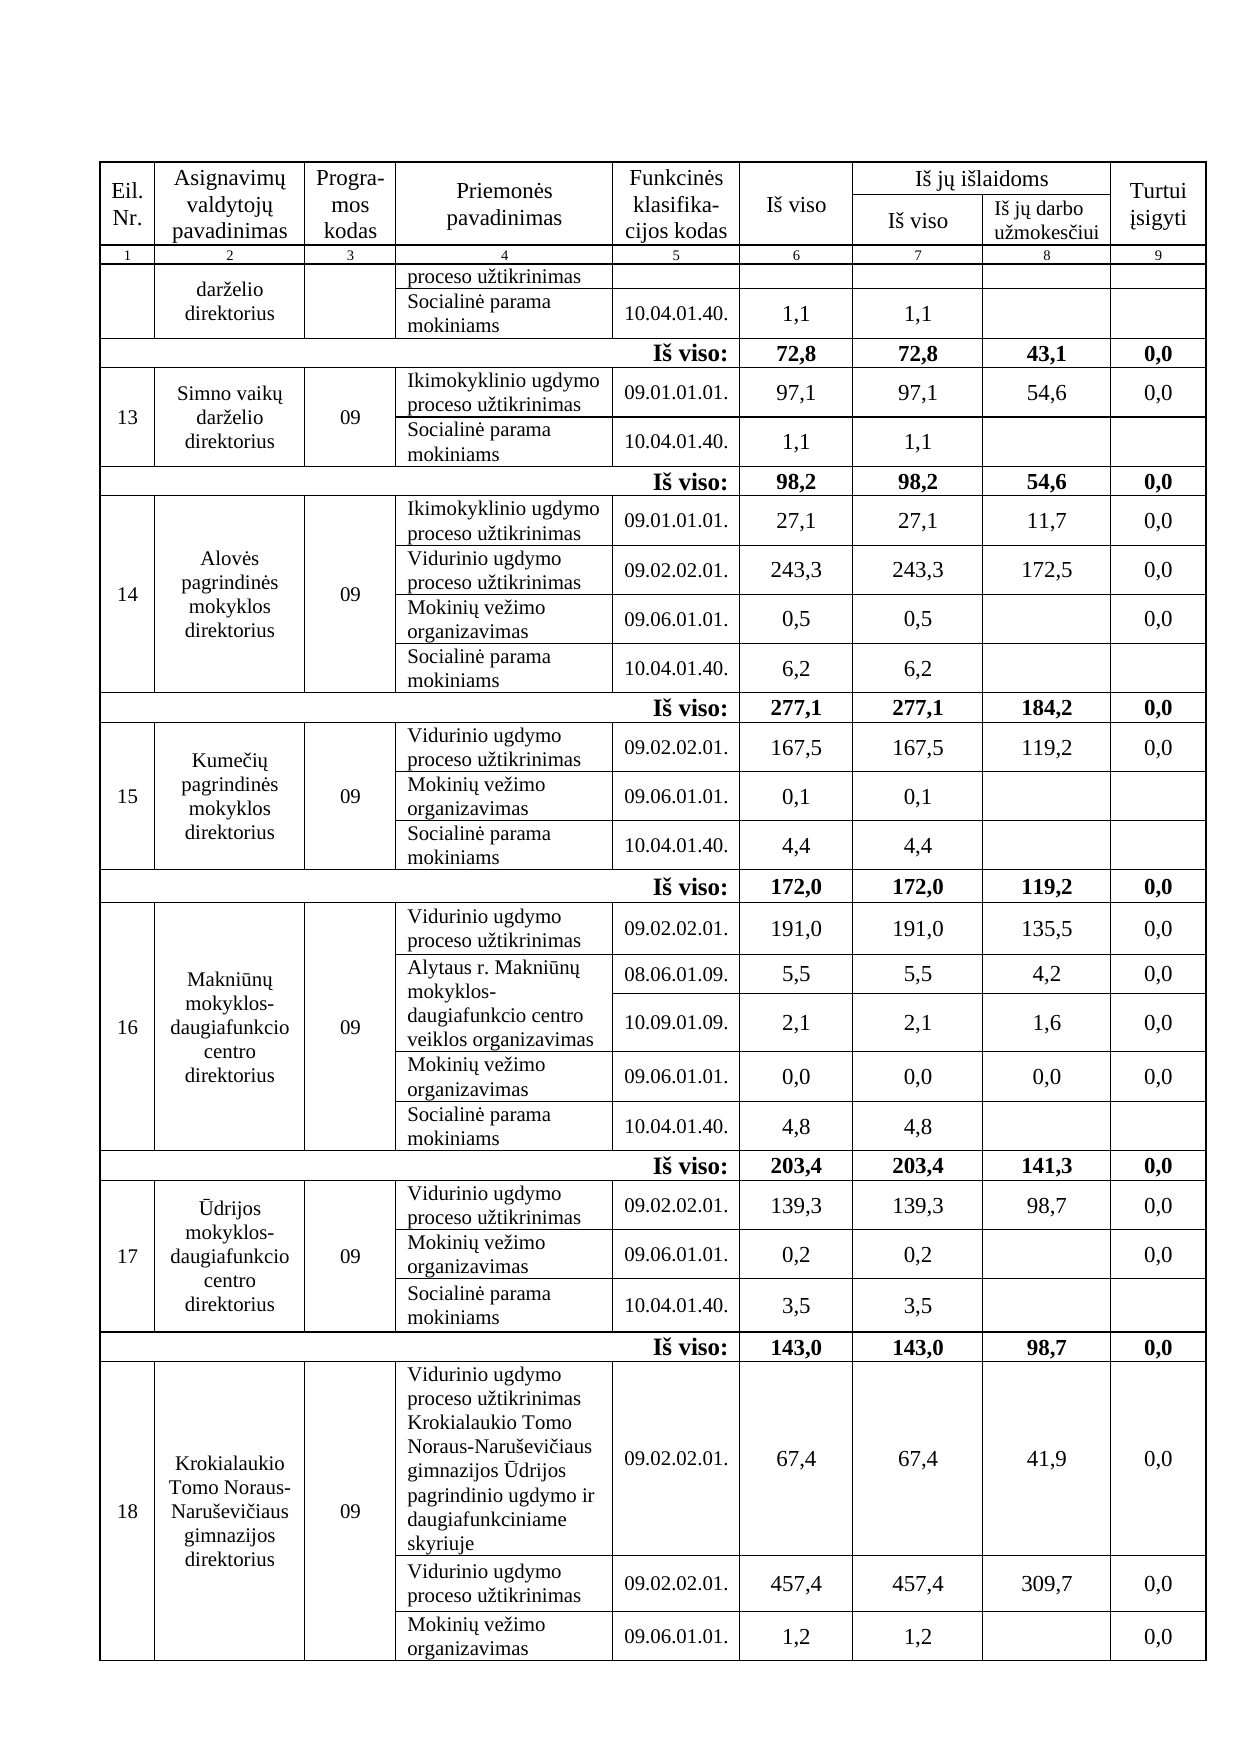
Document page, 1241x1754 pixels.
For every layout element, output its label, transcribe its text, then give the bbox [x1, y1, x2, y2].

table_cell [1111, 644, 1205, 692]
table_cell 277,1 [740, 693, 852, 722]
table_header Asignavimų valdytojų pavadinimas [155, 163, 304, 244]
table_cell [983, 1230, 1110, 1278]
table_cell 72,8 [853, 339, 982, 367]
table_cell [983, 595, 1110, 643]
table_cell 3,5 [853, 1279, 982, 1331]
table_cell 9 [1111, 246, 1205, 263]
table_cell [613, 265, 739, 288]
table_cell 27,1 [853, 496, 982, 544]
table_cell 10.04.01.40. [613, 289, 739, 337]
table_cell Iš viso: [101, 339, 739, 367]
table_cell 1,1 [853, 418, 982, 466]
table_cell 0,0 [853, 1052, 982, 1101]
table_cell 4,2 [983, 955, 1110, 993]
table_cell 0,0 [1111, 1362, 1205, 1555]
table_cell 0,0 [1111, 903, 1205, 954]
table_cell 277,1 [853, 693, 982, 722]
table_cell 11,7 [983, 496, 1110, 544]
table_header Eil. Nr. [101, 163, 154, 244]
table_cell Alovės pagrindinės mokyklos direktorius [155, 496, 304, 692]
table_cell 1,1 [740, 289, 852, 337]
table_cell 457,4 [853, 1556, 982, 1611]
table_cell 09.06.01.01. [613, 595, 739, 643]
table_cell 0,0 [1111, 467, 1205, 495]
table_cell 1,1 [853, 289, 982, 337]
table_cell 0,5 [853, 595, 982, 643]
table_cell 27,1 [740, 496, 852, 544]
table_cell 5 [613, 246, 739, 263]
table_cell 98,2 [853, 467, 982, 495]
table_header Iš jų išlaidoms [853, 163, 1110, 194]
table_cell 13 [101, 368, 154, 466]
table_cell [983, 772, 1110, 820]
table_cell 4 [396, 246, 612, 263]
table_cell 0,0 [1111, 1230, 1205, 1278]
table_cell 203,4 [853, 1151, 982, 1180]
table_cell 0,5 [740, 595, 852, 643]
table_cell Socialinė parama mokiniams [396, 418, 612, 466]
table_cell 243,3 [740, 546, 852, 594]
table_cell 135,5 [983, 903, 1110, 954]
table_cell [983, 418, 1110, 466]
table_cell Socialinė parama mokiniams [396, 1102, 612, 1150]
table_cell 139,3 [740, 1181, 852, 1229]
table_cell Iš viso [853, 195, 982, 244]
table_cell Mokinių vežimo organizavimas [396, 1612, 612, 1660]
table_cell Makniūnų mokyklos-daugiafunkcio centro direktorius [155, 903, 304, 1150]
table_cell [740, 265, 852, 288]
table_cell 1,2 [853, 1612, 982, 1660]
table_cell 97,1 [740, 368, 852, 416]
table_cell 0,0 [1111, 1612, 1205, 1660]
table_cell 4,4 [853, 821, 982, 869]
table_cell Socialinė parama mokiniams [396, 821, 612, 869]
table_cell 43,1 [983, 339, 1110, 367]
table_cell 167,5 [853, 723, 982, 771]
table_cell 0,0 [1111, 496, 1205, 544]
table_cell Mokinių vežimo organizavimas [396, 1052, 612, 1101]
table_cell 1,1 [740, 418, 852, 466]
table_cell 09.01.01.01. [613, 496, 739, 544]
table_cell 09 [305, 496, 395, 692]
table_cell 172,0 [740, 870, 852, 902]
table_cell 09.06.01.01. [613, 1230, 739, 1278]
table_cell Simno vaikų darželio direktorius [155, 368, 304, 466]
table_cell [101, 265, 154, 337]
table_cell 7 [853, 246, 982, 263]
table_cell [853, 265, 982, 288]
table_cell 5,5 [740, 955, 852, 993]
table_header Progra-mos kodas [305, 163, 395, 244]
table_cell 0,0 [1111, 955, 1205, 993]
table_cell 191,0 [853, 903, 982, 954]
table_cell 172,0 [853, 870, 982, 902]
table_cell Alytaus r. Makniūnų mokyklos-daugiafunkcio centro veiklos organizavimas [396, 955, 612, 1051]
table_cell 09.01.01.01. [613, 368, 739, 416]
table_cell 3 [305, 246, 395, 263]
table_cell 0,0 [1111, 546, 1205, 594]
table_cell 10.04.01.40. [613, 1279, 739, 1331]
table_cell 184,2 [983, 693, 1110, 722]
table_cell Ūdrijos mokyklos-daugiafunkcio centro direktorius [155, 1181, 304, 1331]
table_header Priemonės pavadinimas [396, 163, 612, 244]
table_cell [1111, 772, 1205, 820]
table_cell 6 [740, 246, 852, 263]
table_cell 0,0 [1111, 1181, 1205, 1229]
table_cell [1111, 821, 1205, 869]
table_cell 10.04.01.40. [613, 821, 739, 869]
table_cell 457,4 [740, 1556, 852, 1611]
table_cell [983, 644, 1110, 692]
table_cell 5,5 [853, 955, 982, 993]
table_cell 67,4 [740, 1362, 852, 1555]
table_cell 10.09.01.09. [613, 994, 739, 1051]
table_cell 167,5 [740, 723, 852, 771]
table_cell 0,2 [740, 1230, 852, 1278]
table_cell 54,6 [983, 368, 1110, 416]
table_cell 98,7 [983, 1181, 1110, 1229]
table_cell 139,3 [853, 1181, 982, 1229]
table_cell [1111, 418, 1205, 466]
table_cell 4,4 [740, 821, 852, 869]
table_cell 1,6 [983, 994, 1110, 1051]
table_cell 309,7 [983, 1556, 1110, 1611]
table_cell proceso užtikrinimas [396, 265, 612, 288]
table_cell 4,8 [740, 1102, 852, 1150]
table_cell 0,0 [983, 1052, 1110, 1101]
table_cell 0,0 [1111, 723, 1205, 771]
table_cell 09 [305, 368, 395, 466]
table_cell [983, 1102, 1110, 1150]
table_cell 09 [305, 903, 395, 1150]
table_cell 09.06.01.01. [613, 1612, 739, 1660]
table_cell Vidurinio ugdymo proceso užtikrinimas [396, 723, 612, 771]
table_cell 143,0 [853, 1333, 982, 1361]
table_cell 14 [101, 496, 154, 692]
table_cell 0,0 [1111, 1333, 1205, 1361]
table_cell 08.06.01.09. [613, 955, 739, 993]
table_cell Mokinių vežimo organizavimas [396, 772, 612, 820]
table_cell Vidurinio ugdymo proceso užtikrinimas [396, 1556, 612, 1611]
table_cell 2,1 [740, 994, 852, 1051]
table_cell Vidurinio ugdymo proceso užtikrinimas Krokialaukio Tomo Noraus-Naruševičiaus gimnazijos Ūdrijos pagrindinio ugdymo ir daugiafunkciniame skyriuje [396, 1362, 612, 1555]
table_cell 09.02.02.01. [613, 546, 739, 594]
table_cell 0,1 [853, 772, 982, 820]
table_cell Vidurinio ugdymo proceso užtikrinimas [396, 1181, 612, 1229]
table_cell 3,5 [740, 1279, 852, 1331]
table_cell 0,0 [1111, 1151, 1205, 1180]
table_cell 1,2 [740, 1612, 852, 1660]
table_cell 15 [101, 723, 154, 869]
table_cell 98,7 [983, 1333, 1110, 1361]
table_cell Krokialaukio Tomo Noraus-Naruševičiaus gimnazijos direktorius [155, 1362, 304, 1660]
table_cell Kumečių pagrindinės mokyklos direktorius [155, 723, 304, 869]
table_cell 09 [305, 1181, 395, 1331]
table_cell Iš viso: [101, 467, 739, 495]
table_cell Socialinė parama mokiniams [396, 1279, 612, 1331]
table_cell 6,2 [853, 644, 982, 692]
table_cell 09 [305, 723, 395, 869]
table_cell 0,0 [1111, 870, 1205, 902]
table_cell 09.02.02.01. [613, 903, 739, 954]
table_cell 0,1 [740, 772, 852, 820]
table_cell 09 [305, 1362, 395, 1660]
table_cell 97,1 [853, 368, 982, 416]
table_cell 0,0 [1111, 1052, 1205, 1101]
table_cell [983, 265, 1110, 288]
table_cell 0,2 [853, 1230, 982, 1278]
table_cell Vidurinio ugdymo proceso užtikrinimas [396, 903, 612, 954]
table_cell Socialinė parama mokiniams [396, 289, 612, 337]
table_cell [1111, 1279, 1205, 1331]
table_cell 0,0 [1111, 339, 1205, 367]
table_cell 0,0 [1111, 693, 1205, 722]
table_cell 67,4 [853, 1362, 982, 1555]
table_cell [983, 821, 1110, 869]
table_cell 0,0 [1111, 1556, 1205, 1611]
table_cell Vidurinio ugdymo proceso užtikrinimas [396, 546, 612, 594]
table_cell 2,1 [853, 994, 982, 1051]
table_cell Iš jų darbo užmokesčiui [983, 195, 1110, 244]
table_cell Iš viso: [101, 693, 739, 722]
table_cell 0,0 [1111, 595, 1205, 643]
table_cell 2 [155, 246, 304, 263]
table_cell 41,9 [983, 1362, 1110, 1555]
table_cell 10.04.01.40. [613, 644, 739, 692]
table_cell 0,0 [740, 1052, 852, 1101]
table_cell Iš viso: [101, 870, 739, 902]
table_cell [1111, 1102, 1205, 1150]
table_cell 119,2 [983, 870, 1110, 902]
table_cell 1 [101, 246, 154, 263]
table_cell 16 [101, 903, 154, 1150]
table_cell 09.06.01.01. [613, 772, 739, 820]
table_cell 119,2 [983, 723, 1110, 771]
table_cell 4,8 [853, 1102, 982, 1150]
table_cell 72,8 [740, 339, 852, 367]
table_cell 09.02.02.01. [613, 1181, 739, 1229]
table_cell 98,2 [740, 467, 852, 495]
table_header Iš viso [740, 163, 852, 244]
table_cell [305, 265, 395, 337]
table_cell [1111, 265, 1205, 288]
table_header Turtui įsigyti [1111, 163, 1205, 244]
table_cell 203,4 [740, 1151, 852, 1180]
table_cell [983, 1279, 1110, 1331]
table_cell darželio direktorius [155, 265, 304, 337]
table_cell 10.04.01.40. [613, 1102, 739, 1150]
table_cell 18 [101, 1362, 154, 1660]
table_cell 09.02.02.01. [613, 1362, 739, 1555]
table_cell [983, 1612, 1110, 1660]
table_cell 09.02.02.01. [613, 723, 739, 771]
table_cell 0,0 [1111, 994, 1205, 1051]
table_cell 172,5 [983, 546, 1110, 594]
table_header Funkcinės klasifika-cijos kodas [613, 163, 739, 244]
table_cell 8 [983, 246, 1110, 263]
table_cell 54,6 [983, 467, 1110, 495]
table_cell 0,0 [1111, 368, 1205, 416]
table_cell 10.04.01.40. [613, 418, 739, 466]
table_cell Iš viso: [101, 1333, 739, 1361]
table_cell 6,2 [740, 644, 852, 692]
table_cell Ikimokyklinio ugdymo proceso užtikrinimas [396, 496, 612, 544]
table_cell 09.02.02.01. [613, 1556, 739, 1611]
table_cell 191,0 [740, 903, 852, 954]
table_cell Iš viso: [101, 1151, 739, 1180]
table_cell Socialinė parama mokiniams [396, 644, 612, 692]
table_cell Ikimokyklinio ugdymo proceso užtikrinimas [396, 368, 612, 416]
table_cell Mokinių vežimo organizavimas [396, 595, 612, 643]
table_cell 09.06.01.01. [613, 1052, 739, 1101]
table_cell 141,3 [983, 1151, 1110, 1180]
table_cell [1111, 289, 1205, 337]
table_cell 143,0 [740, 1333, 852, 1361]
table_cell Mokinių vežimo organizavimas [396, 1230, 612, 1278]
table_cell 17 [101, 1181, 154, 1331]
table_cell 243,3 [853, 546, 982, 594]
table_cell [983, 289, 1110, 337]
